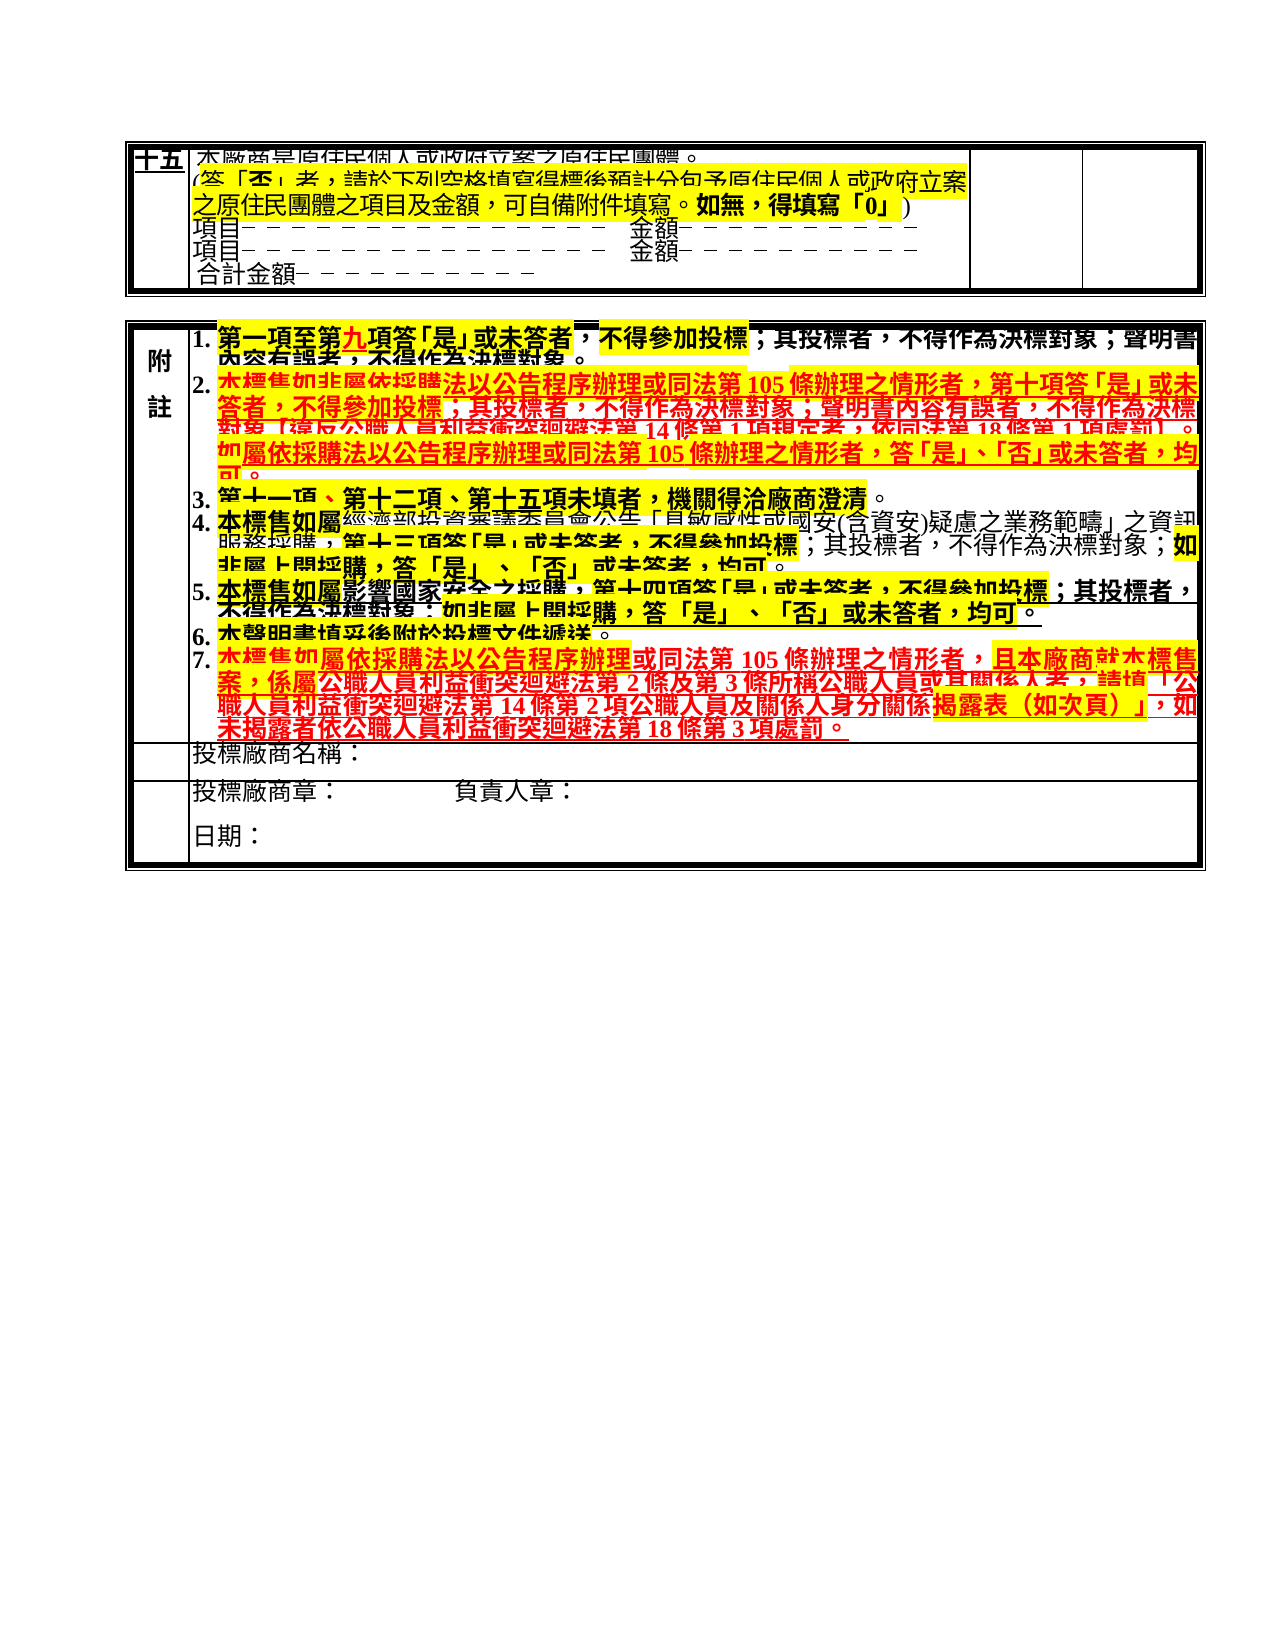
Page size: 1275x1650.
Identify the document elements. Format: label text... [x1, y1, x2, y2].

table_cell [134, 744, 188, 780]
table_header 本廠商是原住民個人或政府立案之原住民團體。 (答「否」者，請於下列空格填寫得標後預計分包予原住民個人或政府立案之原住民團體之項目及金額，可自備附件填寫。如無，得填寫「0」) 項目╴╴╴╴╴╴╴╴╴╴╴╴╴╴╴ 金額╴╴╴╴╴╴╴╴╴╴ 項目╴╴╴╴╴╴╴╴╴╴╴╴╴╴╴ 金額╴╴╴╴╴╴╴╴╴╴ 合計金額╴╴╴╴╴╴╴╴╴╴ [190, 150, 969, 288]
table_header 附 註 [134, 330, 188, 742]
table_header [1083, 150, 1197, 288]
table_cell 投標廠商章： 負責人章： 日期： [190, 782, 1197, 862]
table_header [971, 150, 1082, 288]
table_header 第一項至第九項答「是」或未答者，不得參加投標；其投標者，不得作為決標對象；聲明書內容有誤者，不得作為決標對象。 本標售如非屬依採購法以公告程序辦理或同法第105條辦理之情形者，第十項答「是」或未答者，不得參加投標；其投標者，不得作為決標對象；聲明書內容有誤者，不得作為決標對象【違反公職人員利益衝突迴避法第14條第1項規定者，依同法第18條第1項處罰】。如屬依採購法以公告程序辦理或同法第105條辦理之情形者，答「是」、「否」或未答者，均可。 第十一項、第十二項、第十五項未填者，機關得洽廠商澄清。 本標售如屬經濟部投資審議委員會公告「具敏感性或國安(含資安)疑慮之業務範疇」之資訊服務採購，第十三項答「是」或未答者，不得參加投標；其投標者，不得作為決標對象；如非屬上開採購，答「是」、「否」或未答者，均可。 本標售如屬影響國家安全之採購，第十四項答「是」或未答者，不得參加投標；其投標者，不得作為決標對象；如非屬上開採購，答「是」、「否」或未答者，均可。 本聲明書填妥後附於投標文件遞送。 本標售如屬依採購法以公告程序辦理或同法第105條辦理之情形者，且本廠商就本標售案，係屬公職人員利益衝突迴避法第2條及第3條所稱公職人員或其關係人者，請填「公職人員利益衝突迴避法第14條第2項公職人員及關係人身分關係揭露表（如次頁）」，如未揭露者依公職人員利益衝突迴避法第18條第3項處罰。 [190, 330, 1197, 742]
table_cell 投標廠商名稱： [190, 744, 1197, 780]
table_header 十五 [134, 150, 188, 288]
table_cell [134, 782, 188, 862]
